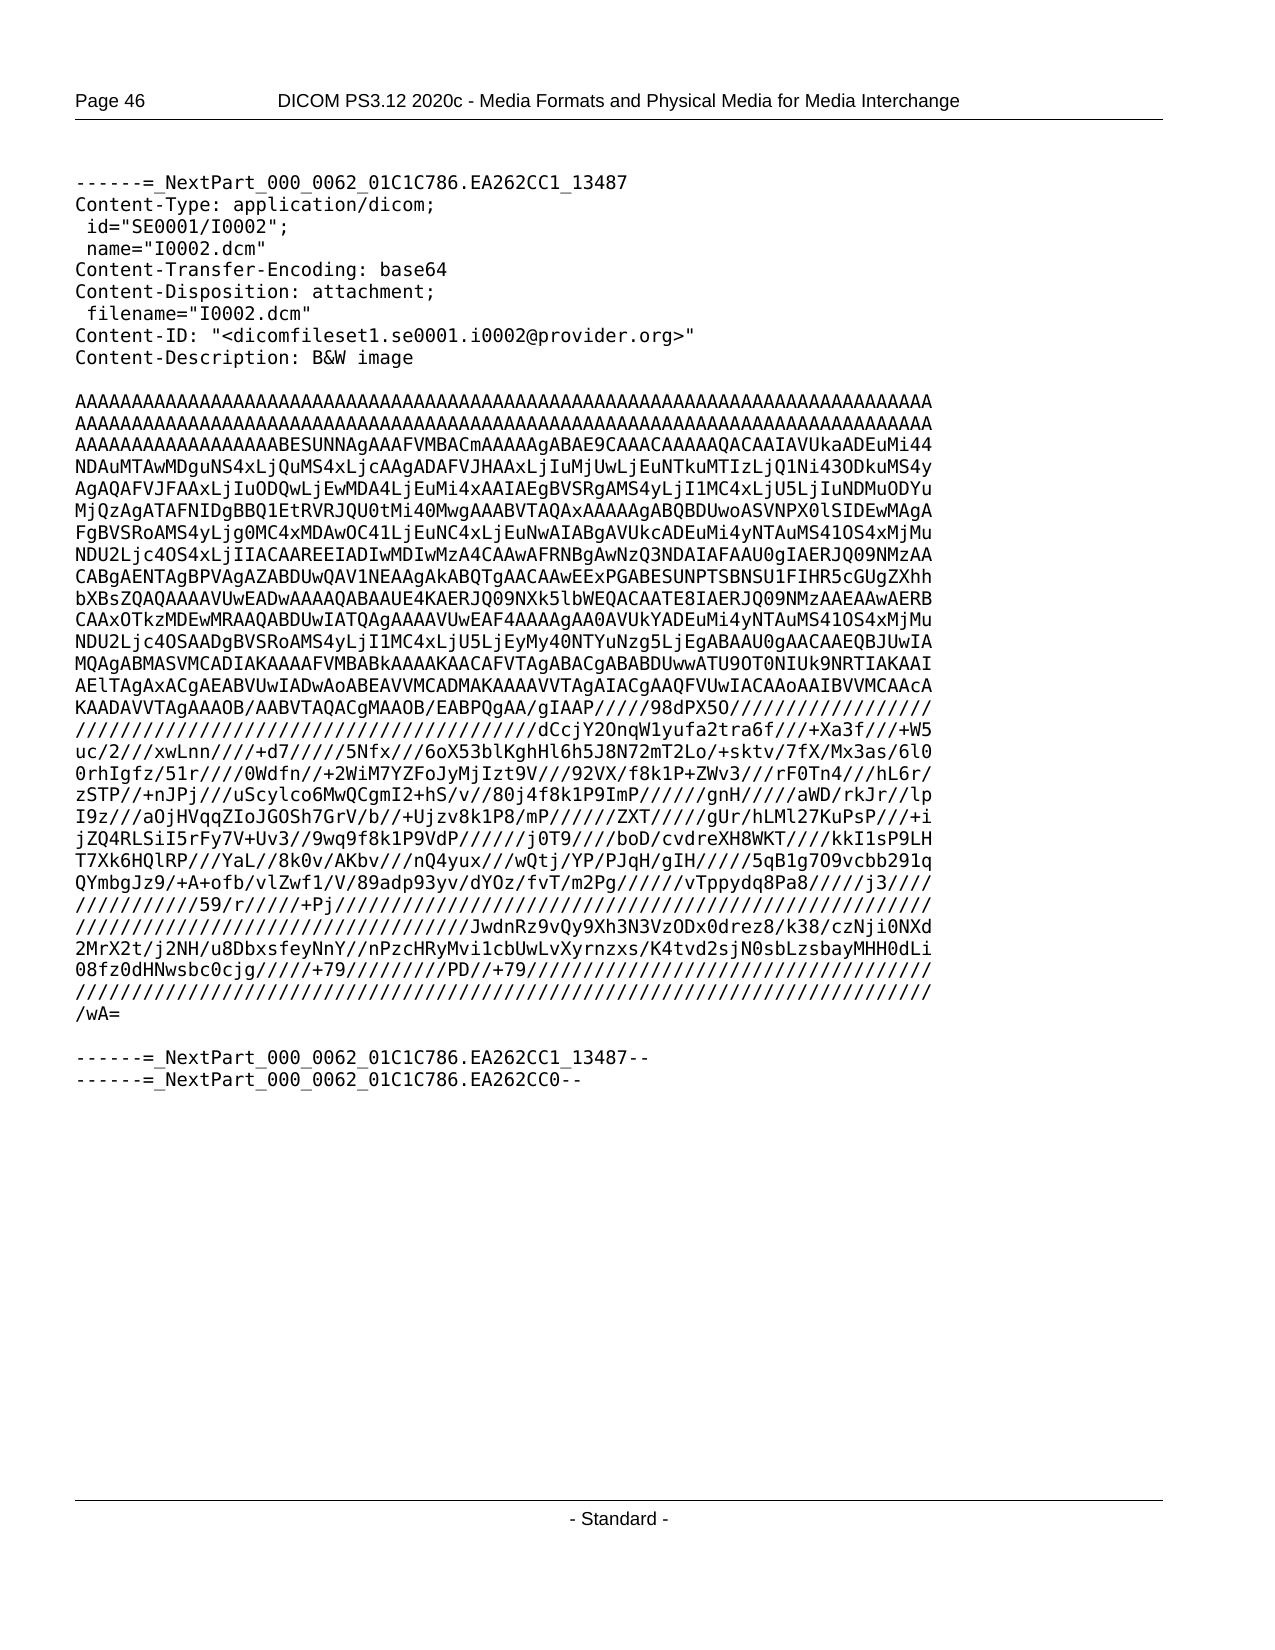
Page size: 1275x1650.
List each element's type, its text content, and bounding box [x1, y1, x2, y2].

text ------=_NextPart_000_0062_01C1C786.EA262CC1_13487 Content-Type: application/dicom; id="SE0001/I0002"; name="I0002.dcm" Content-Transfer-Encoding: base64 Content-Disposition: attachment; filename="I0002.dcm" Content-ID: "<dicomfileset1.se0001.i0002@provider.org>" Content-Description: B&W image AAAAAAAAAAAAAAAAAAAAAAAAAAAAAAAAAAAAAAAAAAAAAAAAAAAAAAAAAAAAAAAAAAAAAAAAAAAA AAAAAAAAAAAAAAAAAAAAAAAAAAAAAAAAAAAAAAAAAAAAAAAAAAAAAAAAAAAAAAAAAAAAAAAAAAAA AAAAAAAAAAAAAAAAAABESUNNAgAAAFVMBACmAAAAAgABAE9CAAACAAAAAQACAAIAVUkaADEuMi44 NDAuMTAwMDguNS4xLjQuMS4xLjcAAgADAFVJHAAxLjIuMjUwLjEuNTkuMTIzLjQ1Ni43ODkuMS4y AgAQAFVJFAAxLjIuODQwLjEwMDA4LjEuMi4xAAIAEgBVSRgAMS4yLjI1MC4xLjU5LjIuNDMuODYu MjQzAgATAFNIDgBBQ1EtRVRJQU0tMi40MwgAAABVTAQAxAAAAAgABQBDUwoASVNPX0lSIDEwMAgA FgBVSRoAMS4yLjg0MC4xMDAwOC41LjEuNC4xLjEuNwAIABgAVUkcADEuMi4yNTAuMS41OS4xMjMu NDU2Ljc4OS4xLjIIACAAREEIADIwMDIwMzA4CAAwAFRNBgAwNzQ3NDAIAFAAU0gIAERJQ09NMzAA CABgAENTAgBPVAgAZABDUwQAV1NEAAgAkABQTgAACAAwEExPGABESUNPTSBNSU1FIHR5cGUgZXhh bXBsZQAQAAAAVUwEADwAAAAQABAAUE4KAERJQ09NXk5lbWEQACAATE8IAERJQ09NMzAAEAAwAERB CAAxOTkzMDEwMRAAQABDUwIATQAgAAAAVUwEAF4AAAAgAA0AVUkYADEuMi4yNTAuMS41OS4xMjMu NDU2Ljc4OSAADgBVSRoAMS4yLjI1MC4xLjU5LjEyMy40NTYuNzg5LjEgABAAU0gAACAAEQBJUwIA MQAgABMASVMCADIAKAAAAFVMBABkAAAAKAACAFVTAgABACgABABDUwwATU9OT0NIUk9NRTIAKAAI AElTAgAxACgAEABVUwIADwAoABEAVVMCADMAKAAAAVVTAgAIACgAAQFVUwIACAAoAAIBVVMCAAcA KAADAVVTAgAAAOB/AABVTAQACgMAAOB/EABPQgAA/gIAAP/////98dPX5O////////////////// /////////////////////////////////////////dCcjY2OnqW1yufa2tra6f///+Xa3f///+W5 uc/2///xwLnn////+d7/////5Nfx///6oX53blKghHl6h5J8N72mT2Lo/+sktv/7fX/Mx3as/6l0 0rhIgfz/51r////0Wdfn//+2WiM7YZFoJyMjIzt9V///92VX/f8k1P+ZWv3///rF0Tn4///hL6r/ zSTP//+nJPj///uScylco6MwQCgmI2+hS/v//80j4f8k1P9ImP//////gnH/////aWD/rkJr//lp I9z///aOjHVqqZIoJGOSh7GrV/b//+Ujzv8k1P8/mP//////ZXT/////gUr/hLMl27KuPsP///+i jZQ4RLSiI5rFy7V+Uv3//9wq9f8k1P9VdP//////j0T9////boD/cvdreXH8WKT////kkI1sP9LH T7Xk6HQlRP///YaL//8k0v/AKbv///nQ4yux///wQtj/YP/PJqH/gIH/////5qB1g7O9vcbb291q QYmbgJz9/+A+ofb/vlZwf1/V/89adp93yv/dYOz/fvT/m2Pg//////vTppydq8Pa8/////j3//// ///////////59/r/////+Pj///////////////////////////////////////////////////// ///////////////////////////////////JwdnRz9vQy9Xh3N3VzODx0drez8/k38/czNji0NXd 2MrX2t/j2NH/u8DbxsfeyNnY//nPzcHRyMvi1cbUwLvXyrnzxs/K4tvd2sjN0sbLzsbayMHH0dLi 08fz0dHNwsbc0cjg/////+79/////////PD//+79//////////////////////////////////// //////////////////////////////////////////////////////////////////////////// /wA= ------=_NextPart_000_0062_01C1C786.EA262CC1_13487-- ------=_NextPart_000_0062_01C1C786.EA262CC0-- [75, 150, 1162, 1119]
